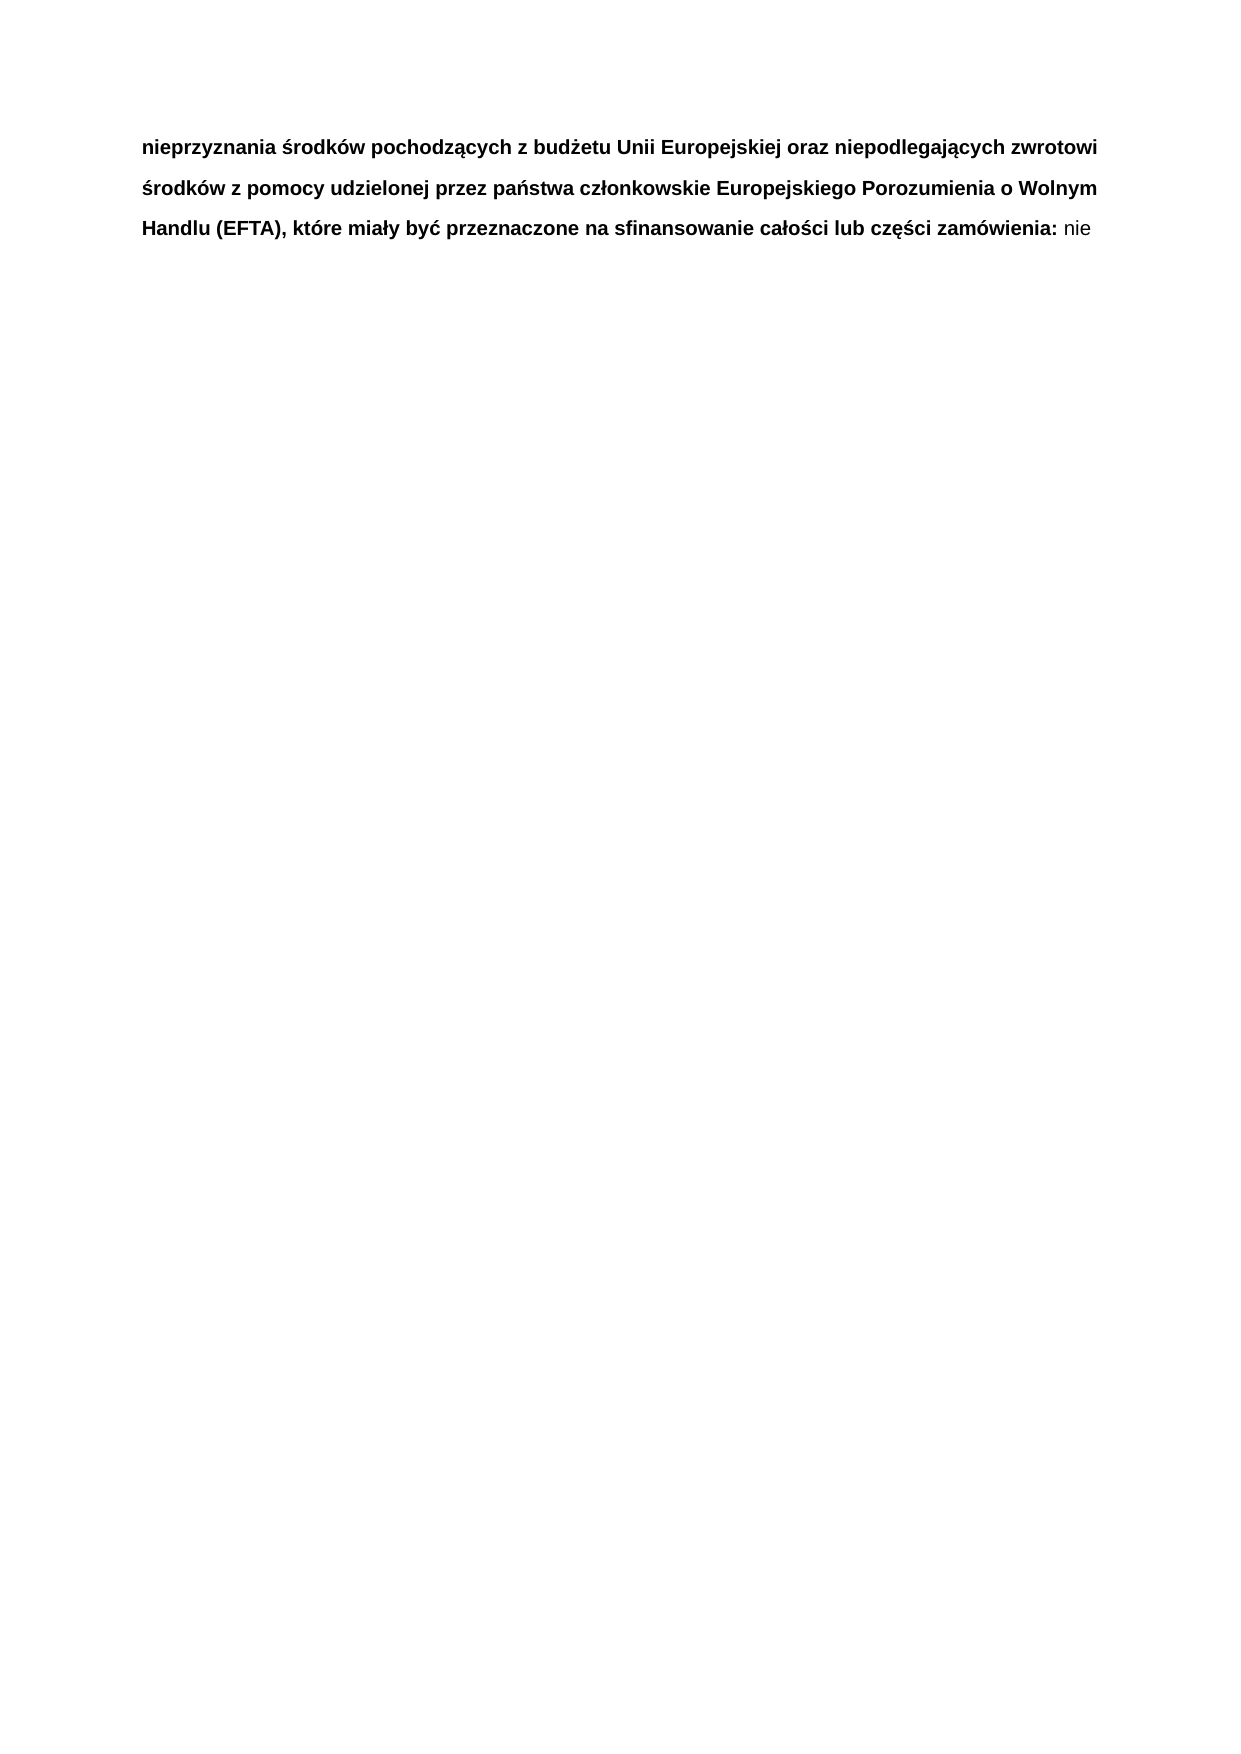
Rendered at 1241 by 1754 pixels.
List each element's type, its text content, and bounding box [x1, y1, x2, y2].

text nieprzyznania środków pochodzących z budżetu Unii Europejskiej oraz niepodlegających zwrotowi środków z pomocy udzielonej przez państwa członkowskie Europejskiego Porozumienia o Wolnym Handlu (EFTA), które miały być przeznaczone na sfinansowanie całości lub części zamówienia: nie [142, 118, 1122, 240]
